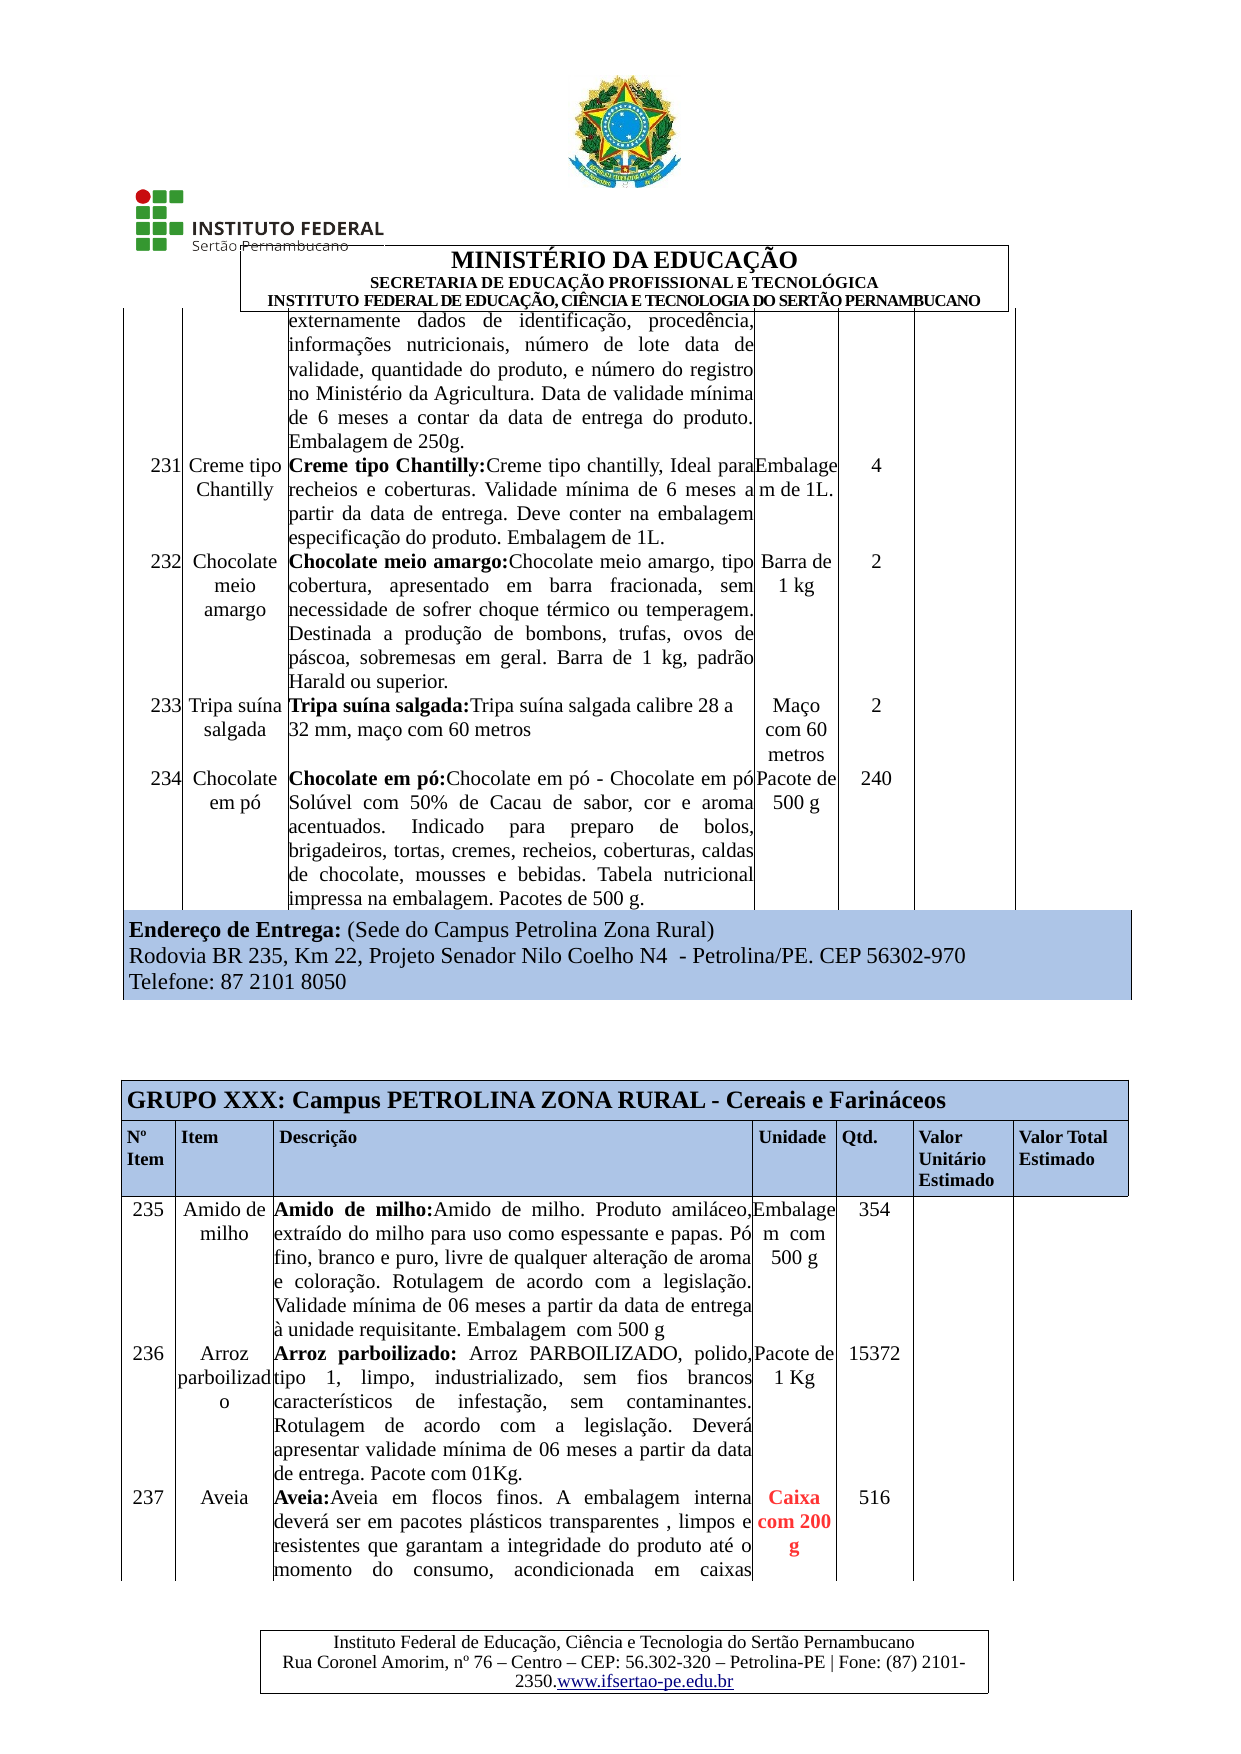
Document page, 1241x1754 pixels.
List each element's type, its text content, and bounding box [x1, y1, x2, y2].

table_cell Amido de milho [176, 1197, 273, 1341]
table_cell Unidade [753, 1121, 836, 1196]
table_cell Valor Unitário Estimado [914, 1121, 1013, 1196]
table_cell 4 [839, 453, 914, 549]
table_cell Creme tipo Chantilly [183, 453, 288, 549]
table_cell 237 [122, 1485, 175, 1581]
table_cell Embalagem de 1L. [755, 453, 838, 549]
table_cell Chocolate meio amargo [183, 549, 288, 693]
table_cell Embalagem com 500 g [753, 1197, 836, 1341]
table_cell Pacote de 1 Kg [753, 1341, 836, 1485]
table_cell Arroz parboilizado [176, 1341, 273, 1485]
table_cell [1016, 766, 1128, 910]
table_cell [183, 308, 288, 453]
table_cell 236 [122, 1341, 175, 1485]
table_cell [1014, 1485, 1125, 1581]
table_cell 2 [839, 549, 914, 693]
table_cell Caixa com 200 g [753, 1485, 836, 1581]
table_cell [1016, 308, 1128, 453]
table_header GRUPO XXX: Campus PETROLINA ZONA RURAL - Cereais e Farináceos [122, 1081, 1128, 1120]
table_cell 233 [124, 693, 182, 766]
table_cell Valor Total Estimado [1014, 1121, 1128, 1196]
table_cell Maço com 60 metros [755, 693, 838, 766]
table_cell [915, 549, 1015, 693]
table_cell Descrição [274, 1121, 752, 1196]
picture [568, 75, 681, 188]
table_cell [914, 1341, 1013, 1485]
table_cell Chocolate em pó [183, 766, 288, 910]
table_cell 516 [837, 1485, 913, 1581]
table_cell 235 [122, 1197, 175, 1341]
table_cell [1014, 1197, 1125, 1341]
table_cell Endereço de Entrega: (Sede do Campus Petrolina Zona Rural) Rodovia BR 235, Km 22, Projeto Senador Nilo Coelho N4 - Petrolina/PE. CEP 56302-970 Telefone: 87 2101 8050 [124, 910, 1131, 1000]
table_cell externamente dados de identificação, procedência, informações nutricionais, número de lote data de validade, quantidade do produto, e número do registro no Ministério da Agricultura. Data de validade mínima de 6 meses a contar da data de entrega do produto. Embalagem de 250g. [289, 312, 754, 453]
table_cell [914, 1197, 1013, 1341]
table_cell Aveia [176, 1485, 273, 1581]
table_cell Nº Item [122, 1121, 175, 1196]
table_cell 240 [839, 766, 914, 910]
table_cell [1016, 453, 1128, 549]
table_cell Barra de 1 kg [755, 549, 838, 693]
table_cell [915, 766, 1015, 910]
table_cell Tripa suína salgada [183, 693, 288, 766]
table_cell 15372 [837, 1341, 913, 1485]
table_cell Arroz parboilizado: Arroz PARBOILIZADO, polido, tipo 1, limpo, industrializado, sem fios brancos característicos de infestação, sem contaminantes. Rotulagem de acordo com a legislação. Deverá apresentar validade mínima de 06 meses a partir da data de entrega. Pacote com 01Kg. [274, 1341, 752, 1485]
table_cell [915, 453, 1015, 549]
table_cell Tripa suína salgada:Tripa suína salgada calibre 28 a 32 mm, maço com 60 metros [289, 693, 754, 766]
picture [135, 189, 384, 251]
table_cell Aveia:Aveia em flocos finos. A embalagem interna deverá ser em pacotes plásticos transparentes , limpos e resistentes que garantam a integridade do produto até o momento do consumo, acondicionada em caixas [274, 1485, 752, 1581]
table_cell Chocolate meio amargo:Chocolate meio amargo, tipo cobertura, apresentado em barra fracionada, sem necessidade de sofrer choque térmico ou temperagem. Destinada a produção de bombons, trufas, ovos de páscoa, sobremesas em geral. Barra de 1 kg, padrão Harald ou superior. [289, 549, 754, 693]
table_cell Amido de milho:Amido de milho. Produto amiláceo, extraído do milho para uso como espessante e papas. Pó fino, branco e puro, livre de qualquer alteração de aroma e coloração. Rotulagem de acordo com a legislação. Validade mínima de 06 meses a partir da data de entrega à unidade requisitante. Embalagem com 500 g [274, 1197, 752, 1341]
table_cell [915, 693, 1015, 766]
table_cell [915, 308, 1015, 453]
table_cell Chocolate em pó:Chocolate em pó - Chocolate em pó Solúvel com 50% de Cacau de sabor, cor e aroma acentuados. Indicado para preparo de bolos, brigadeiros, tortas, cremes, recheios, coberturas, caldas de chocolate, mousses e bebidas. Tabela nutricional impressa na embalagem. Pacotes de 500 g. [289, 766, 754, 910]
table_cell [1014, 1341, 1125, 1485]
table_cell 232 [124, 549, 182, 693]
table_cell [755, 312, 838, 453]
table_cell [839, 312, 914, 453]
table_cell 354 [837, 1197, 913, 1341]
table_cell [124, 308, 182, 453]
table_cell Creme tipo Chantilly:Creme tipo chantilly, Ideal para recheios e coberturas. Validade mínima de 6 meses a partir da data de entrega. Deve conter na embalagem especificação do produto. Embalagem de 1L. [289, 453, 754, 549]
table_cell Item [176, 1121, 273, 1196]
table_cell Qtd. [837, 1121, 913, 1196]
table_cell 2 [839, 693, 914, 766]
table_cell 231 [124, 453, 182, 549]
table_cell [1016, 549, 1128, 693]
table_cell [1016, 693, 1128, 766]
table_cell Pacote de 500 g [755, 766, 838, 910]
table_cell [914, 1485, 1013, 1581]
table_cell 234 [124, 766, 182, 910]
